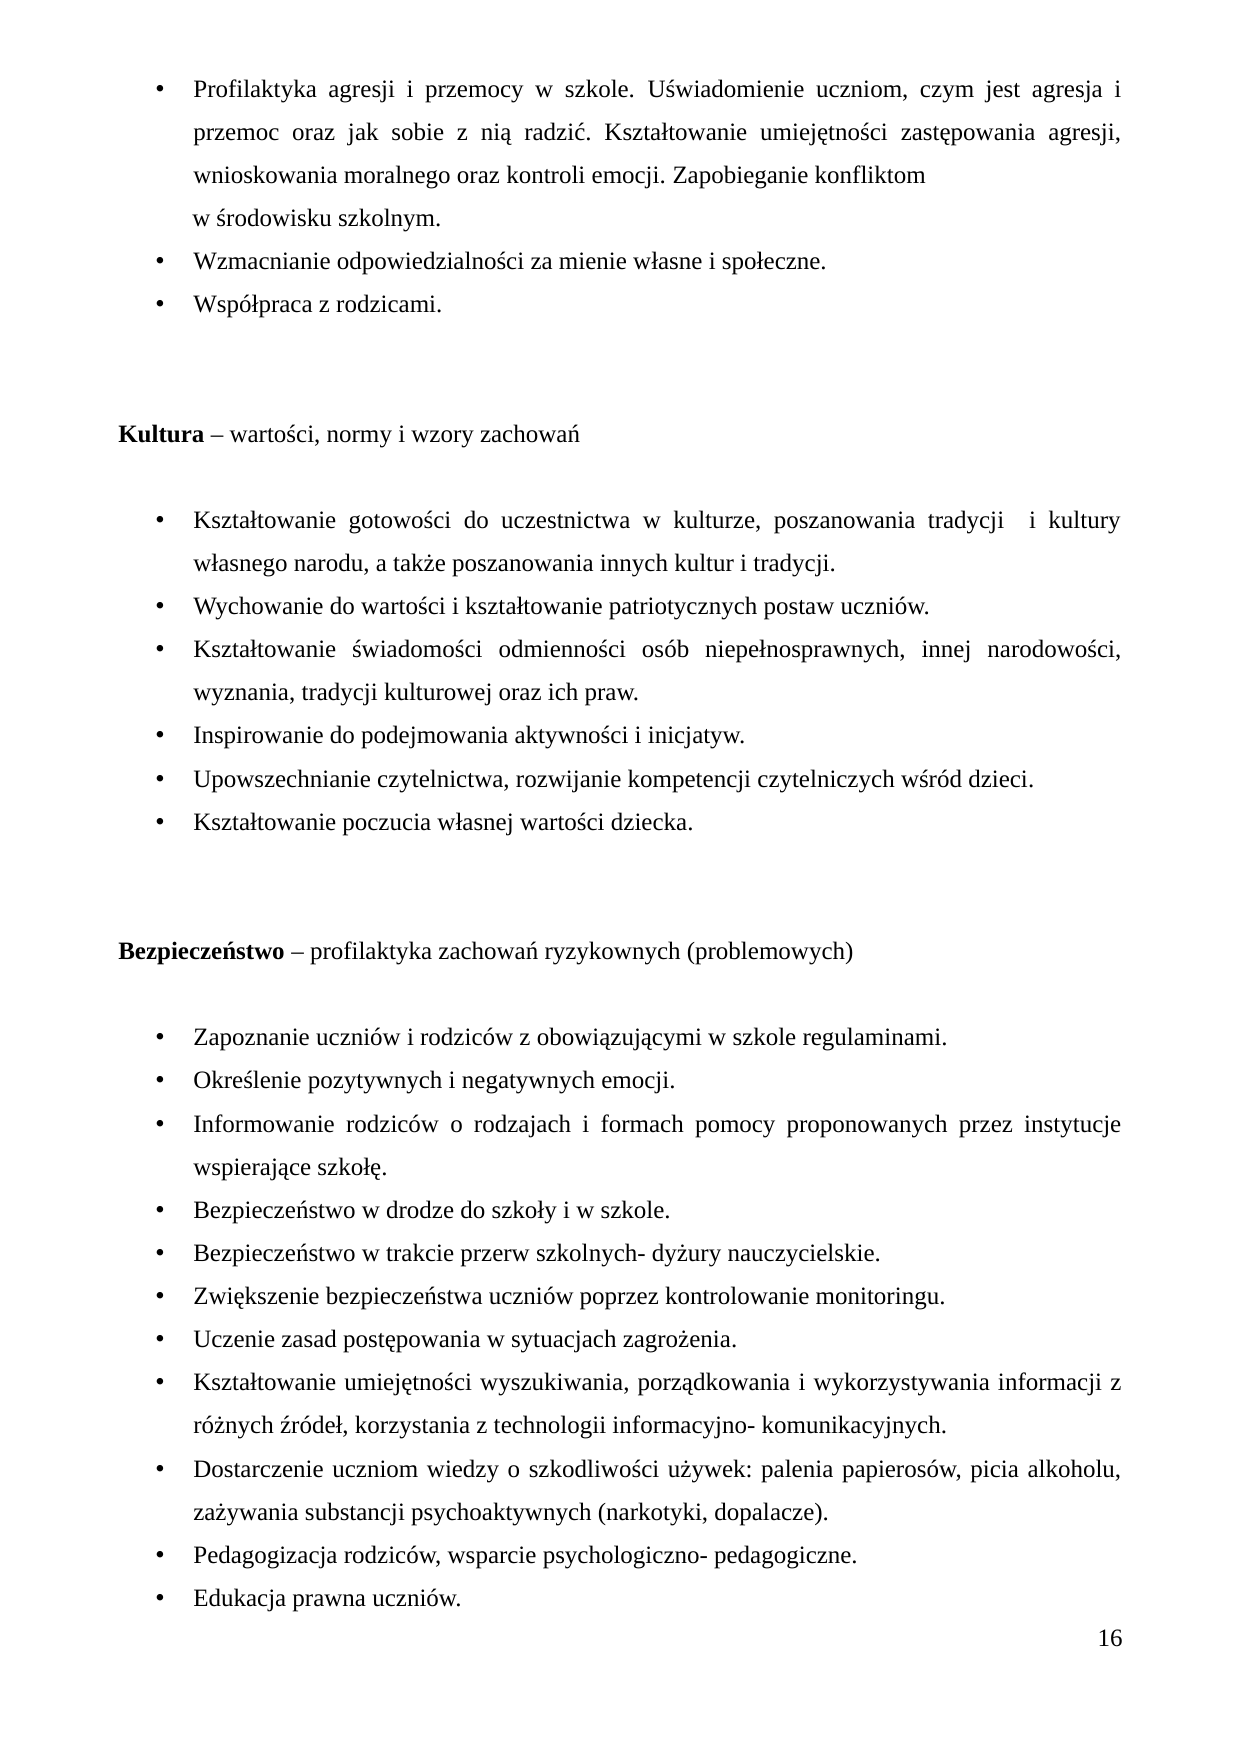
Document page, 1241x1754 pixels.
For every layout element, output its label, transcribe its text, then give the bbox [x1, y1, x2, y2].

list Zwiększenie bezpieczeństwa uczniów poprzez kontrolowanie monitoringu. [156, 1281, 1122, 1310]
list Określenie pozytywnych i negatywnych emocji. [156, 1066, 1122, 1094]
text Bezpieczeństwo – profilaktyka zachowań ryzykownych (problemowych) [118, 936, 1122, 965]
list Kształtowanie gotowości do uczestnictwa w kulturze, poszanowania tradycji i kultury własnego narodu, a także poszanowania innych kultur i tradycji. [156, 505, 1122, 577]
list Współpraca z rodzicami. [156, 289, 1122, 318]
text w środowisku szkolnym. [118, 203, 1122, 232]
list Bezpieczeństwo w trakcie przerw szkolnych- dyżury nauczycielskie. [156, 1238, 1122, 1267]
list Kształtowanie poczucia własnej wartości dziecka. [156, 807, 1122, 836]
list Kształtowanie świadomości odmienności osób niepełnosprawnych, innej narodowości, wyznania, tradycji kulturowej oraz ich praw. [156, 634, 1122, 706]
list Profilaktyka agresji i przemocy w szkole. Uświadomienie uczniom, czym jest agresja i przemoc oraz jak sobie z nią radzić. Kształtowanie umiejętności zastępowania agresji, wnioskowania moralnego oraz kontroli emocji. Zapobieganie konfliktom [156, 74, 1122, 189]
list Wychowanie do wartości i kształtowanie patriotycznych postaw uczniów. [156, 591, 1122, 620]
list Bezpieczeństwo w drodze do szkoły i w szkole. [156, 1195, 1122, 1224]
list Zapoznanie uczniów i rodziców z obowiązującymi w szkole regulaminami. [156, 1022, 1122, 1051]
list Pedagogizacja rodziców, wsparcie psychologiczno- pedagogiczne. [156, 1540, 1122, 1569]
list Kształtowanie umiejętności wyszukiwania, porządkowania i wykorzystywania informacji z różnych źródeł, korzystania z technologii informacyjno- komunikacyjnych. [156, 1367, 1122, 1439]
list Upowszechnianie czytelnictwa, rozwijanie kompetencji czytelniczych wśród dzieci. [156, 764, 1122, 792]
list Informowanie rodziców o rodzajach i formach pomocy proponowanych przez instytucje wspierające szkołę. [156, 1109, 1122, 1181]
list Edukacja prawna uczniów. [156, 1583, 1122, 1612]
list Wzmacnianie odpowiedzialności za mienie własne i społeczne. [156, 246, 1122, 275]
list Uczenie zasad postępowania w sytuacjach zagrożenia. [156, 1324, 1122, 1353]
text Kultura – wartości, normy i wzory zachowań [118, 419, 1122, 447]
list Inspirowanie do podejmowania aktywności i inicjatyw. [156, 721, 1122, 749]
list Dostarczenie uczniom wiedzy o szkodliwości używek: palenia papierosów, picia alkoholu, zażywania substancji psychoaktywnych (narkotyki, dopalacze). [156, 1454, 1122, 1526]
